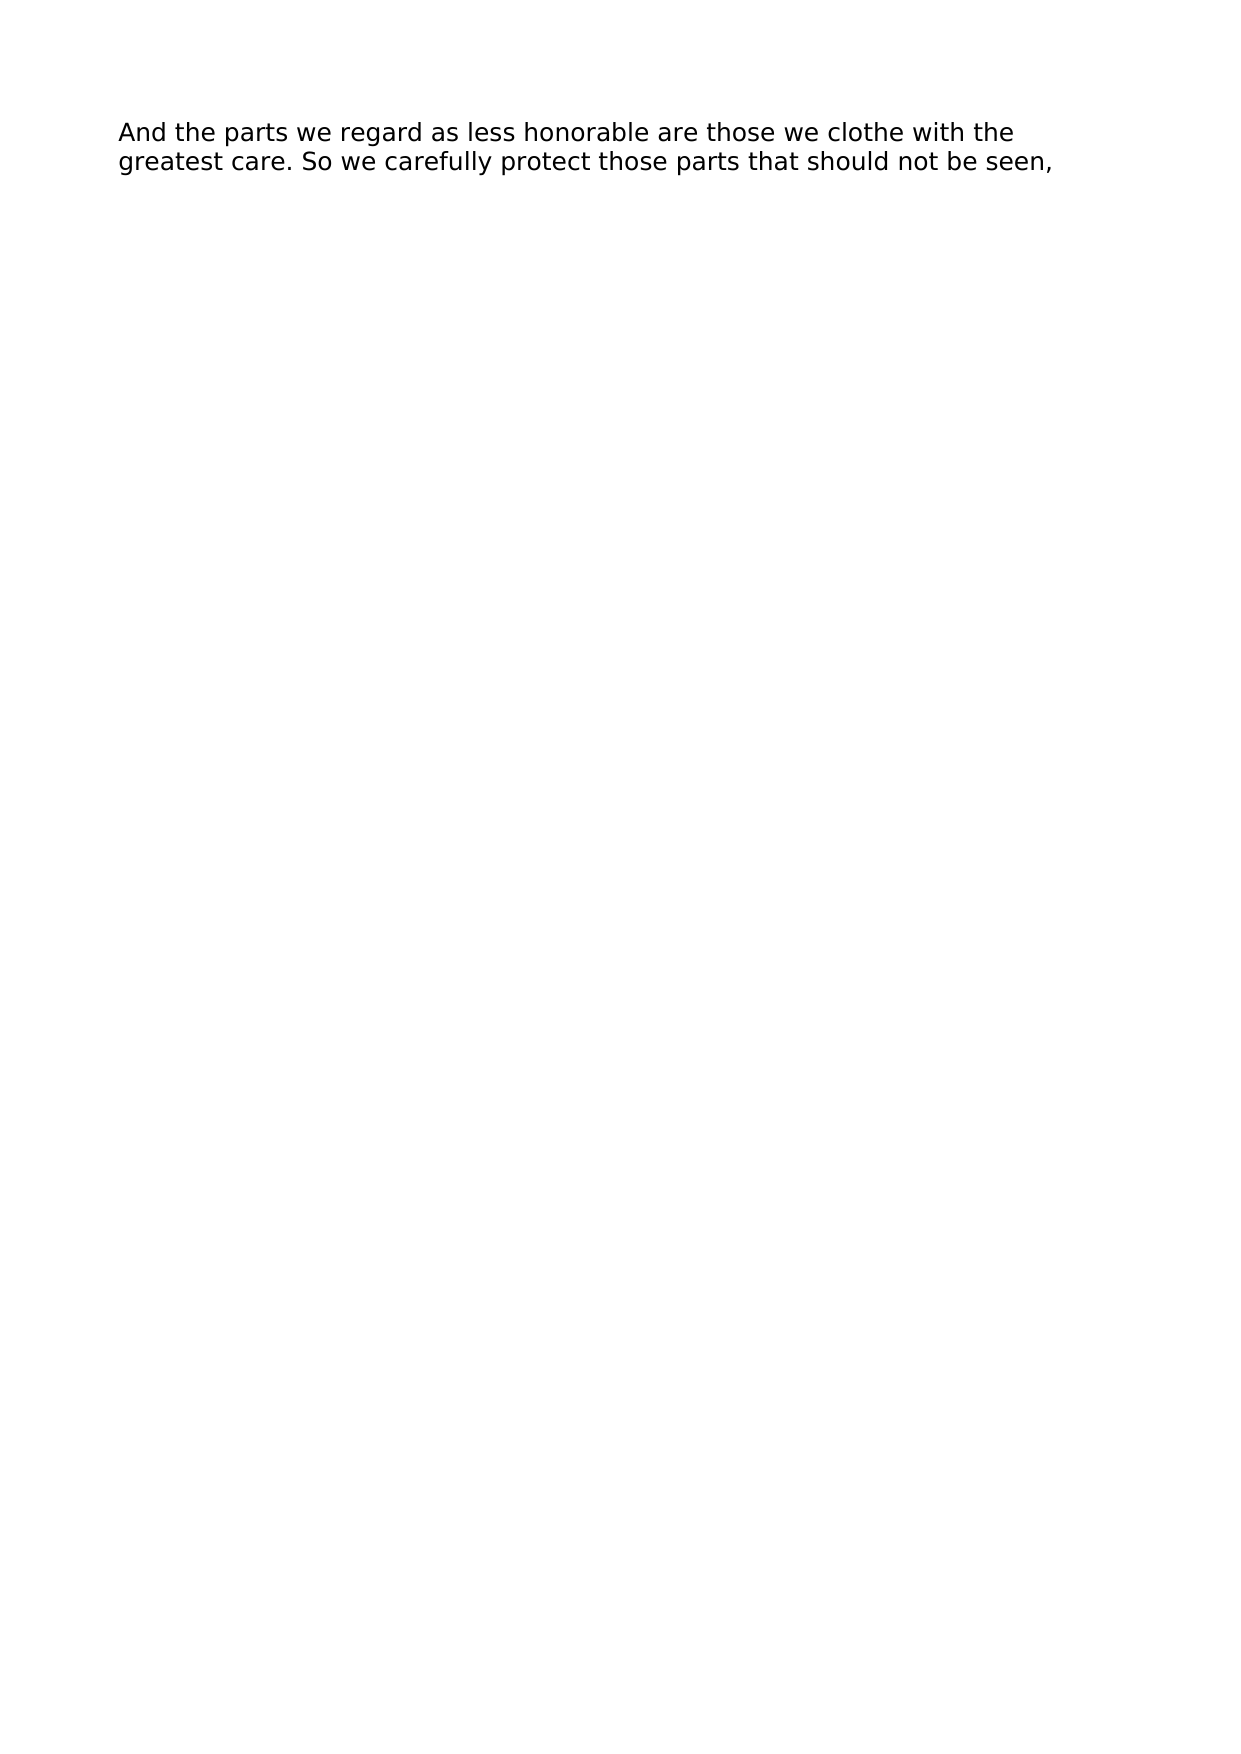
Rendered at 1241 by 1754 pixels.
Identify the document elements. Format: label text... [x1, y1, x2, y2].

text And the parts we regard as less honorable are those we clothe with the greatest care. So we carefully protect those parts that should not be seen, [118, 118, 1122, 176]
